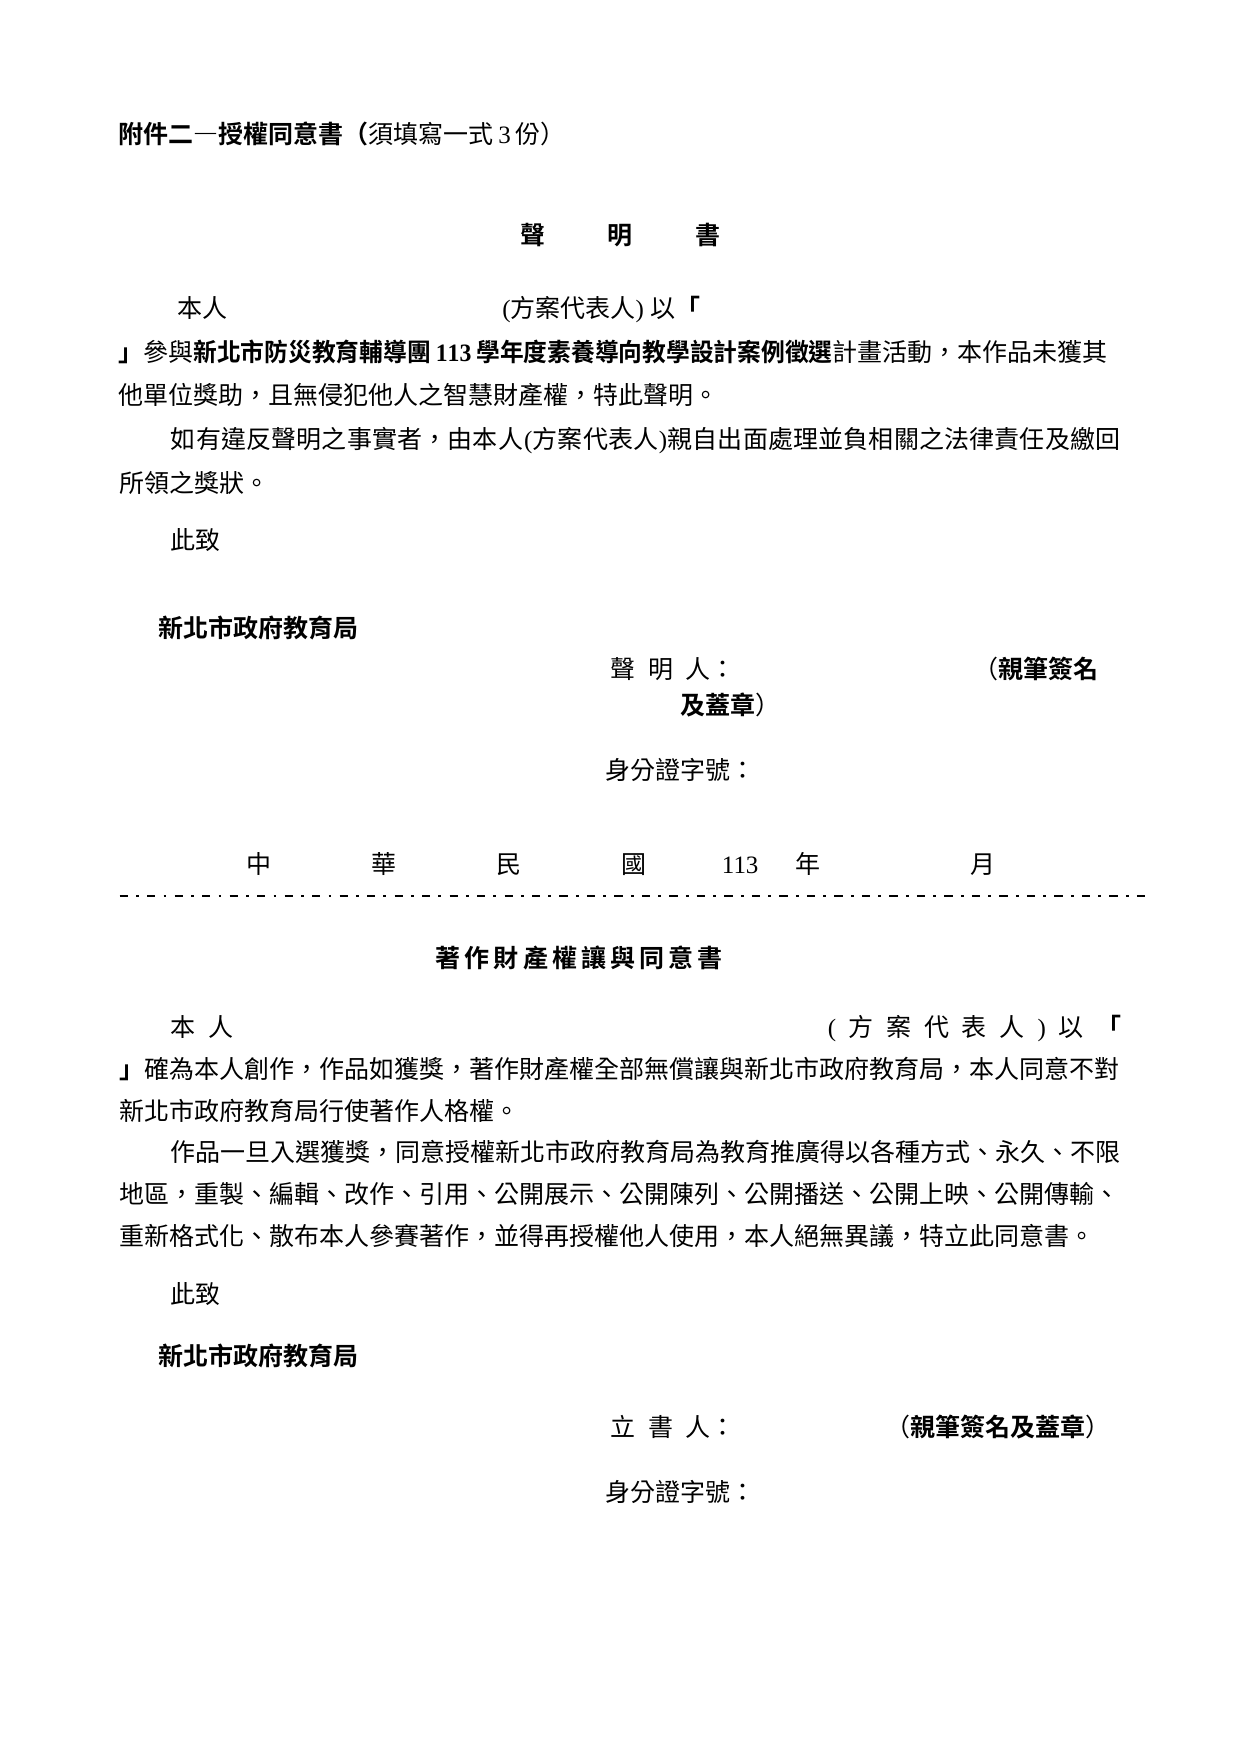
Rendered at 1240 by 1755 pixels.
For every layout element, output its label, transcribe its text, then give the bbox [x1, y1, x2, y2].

text 立 書 人： （親筆簽名及蓋章） [610, 1407, 1121, 1443]
text 聲 明 人： （親筆簽名及蓋章） [610, 649, 1121, 722]
text 本人 (方案代表人)以「 」確為本人創作，作品如獲獎，著作財產權全部無償讓與新北市政府教育局，本人同意不對新北市政府教育局行使著作人格權。 [119, 1003, 1121, 1128]
text 中 華 民 國 113 年 月 [119, 844, 1121, 881]
text 如有違反聲明之事實者，由本人(方案代表人)親自出面處理並負相關之法律責任及繳回所領之獎狀。 [119, 412, 1121, 499]
text 身分證字號： [118, 1472, 1121, 1508]
text 新北市政府教育局 [119, 1316, 1121, 1378]
text 附件二—授權同意書（須填寫一式3份） [118, 91, 1121, 153]
text 作品一旦入選獲獎，同意授權新北市政府教育局為教育推廣得以各種方式、永久、不限地區，重製、編輯、改作、引用、公開展示、公開陳列、公開播送、公開上映、公開傳輸、重新格式化、散布本人參賽著作，並得再授權他人使用，本人絕無異議，特立此同意書。 [119, 1128, 1121, 1253]
text 此致 [119, 499, 1121, 562]
text 著作財產權讓與同意書 [37, 938, 1121, 974]
text 聲 明 書 [118, 216, 1121, 252]
text 本人 (方案代表人) 以「 」參與新北市防災教育輔導團113學年度素養導向教學設計案例徵選計畫活動，本作品未獲其他單位獎助，且無侵犯他人之智慧財產權，特此聲明。 [118, 281, 1121, 412]
text 身分證字號： [118, 751, 1121, 787]
text 此致 [119, 1253, 1121, 1316]
text 新北市政府教育局 [119, 587, 1121, 649]
